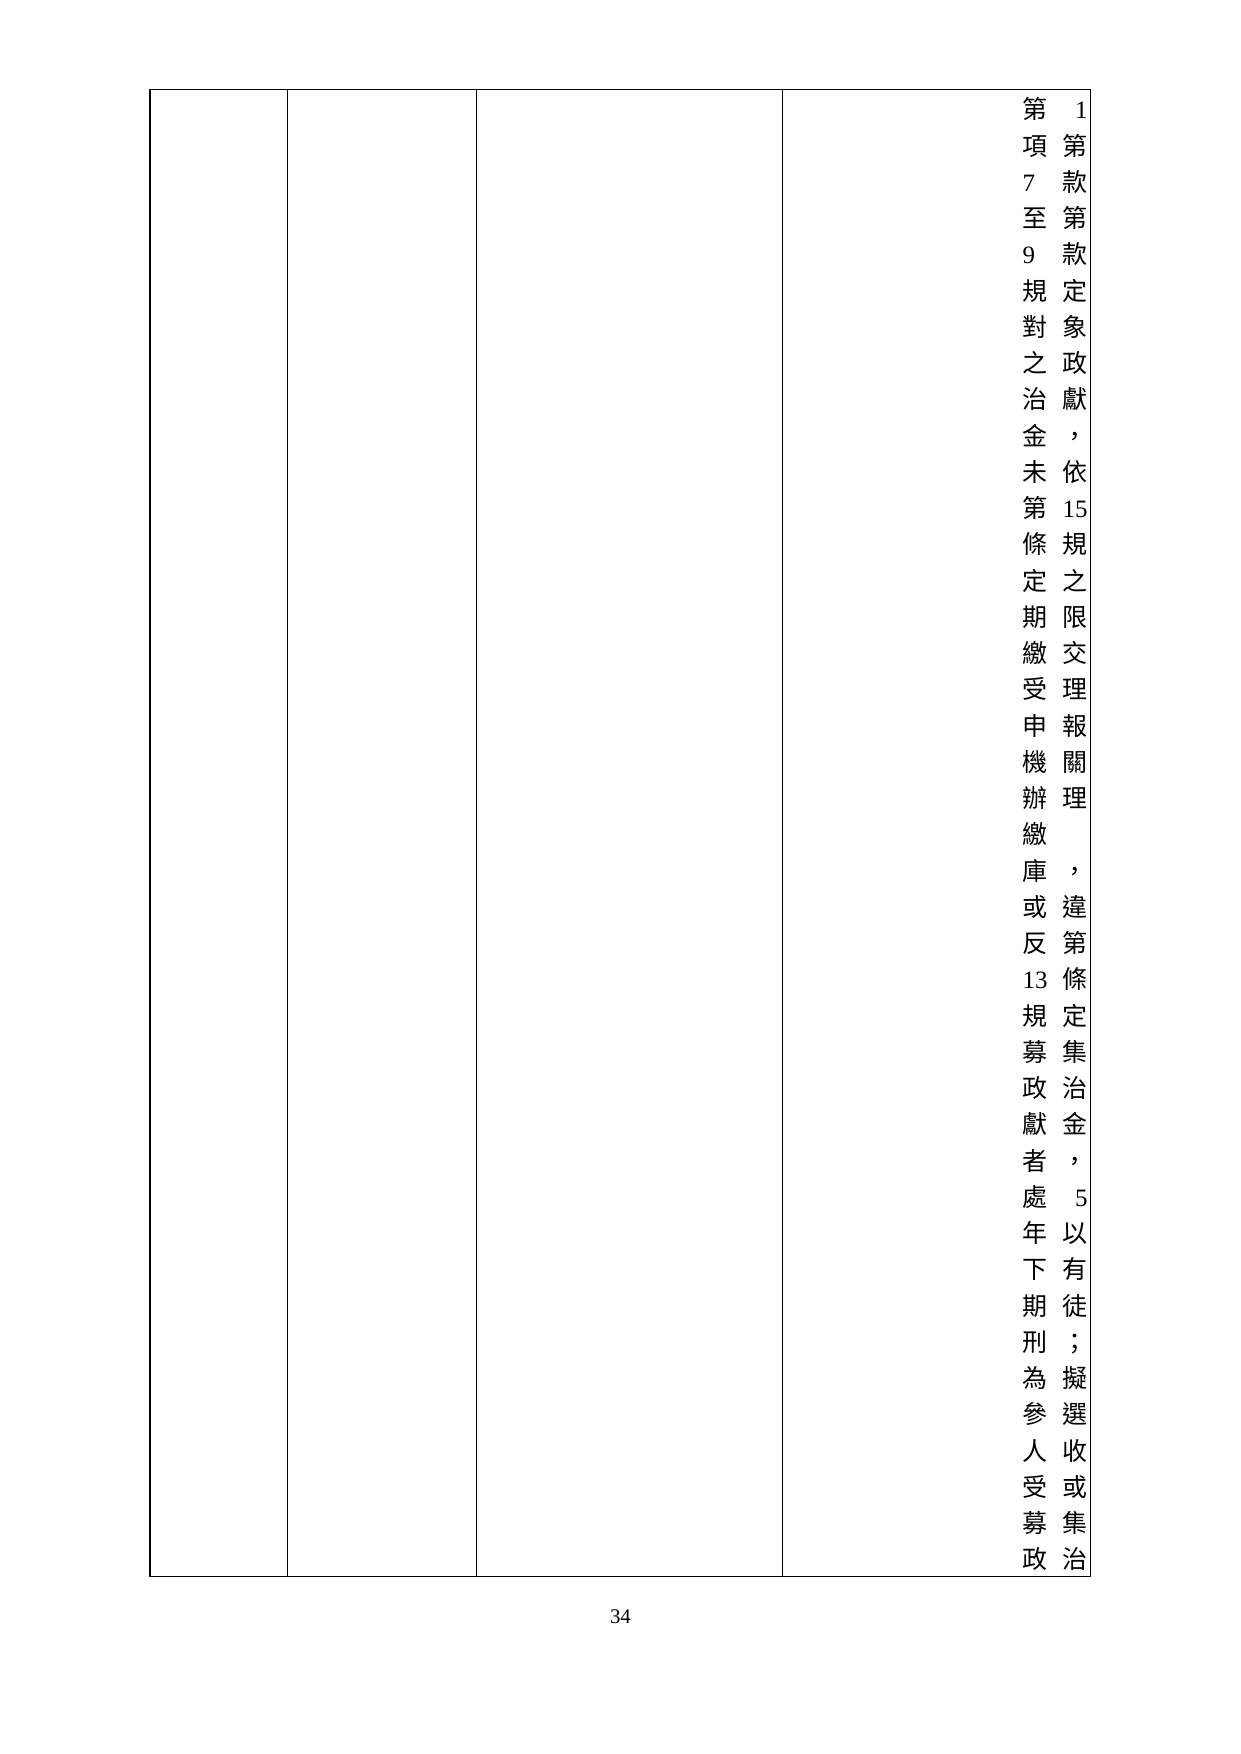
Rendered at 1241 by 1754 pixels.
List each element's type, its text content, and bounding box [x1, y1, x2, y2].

table_cell 擬參選人違反第8條規定收受第7條第1項第7款至第9款規定對象之政治獻金，未依第15條規定之期限繳交受理申報機關辦理繳庫，或違反第13條規定募集政治獻金者，處5年以下有期徒刑；為擬參選人收受或募集政治獻金之代理人、受雇人亦同。 政黨、政治團體之負責人、代表人或代理人、受雇人犯前項之罪者，依前項之規定處罰。 犯前2項之罪，已依第7條第4項規定盡查證義務者，不予處罰。 [783, 90, 1090, 1576]
table_cell [477, 90, 782, 1576]
table_cell [151, 90, 287, 1576]
table_cell [288, 90, 476, 1576]
